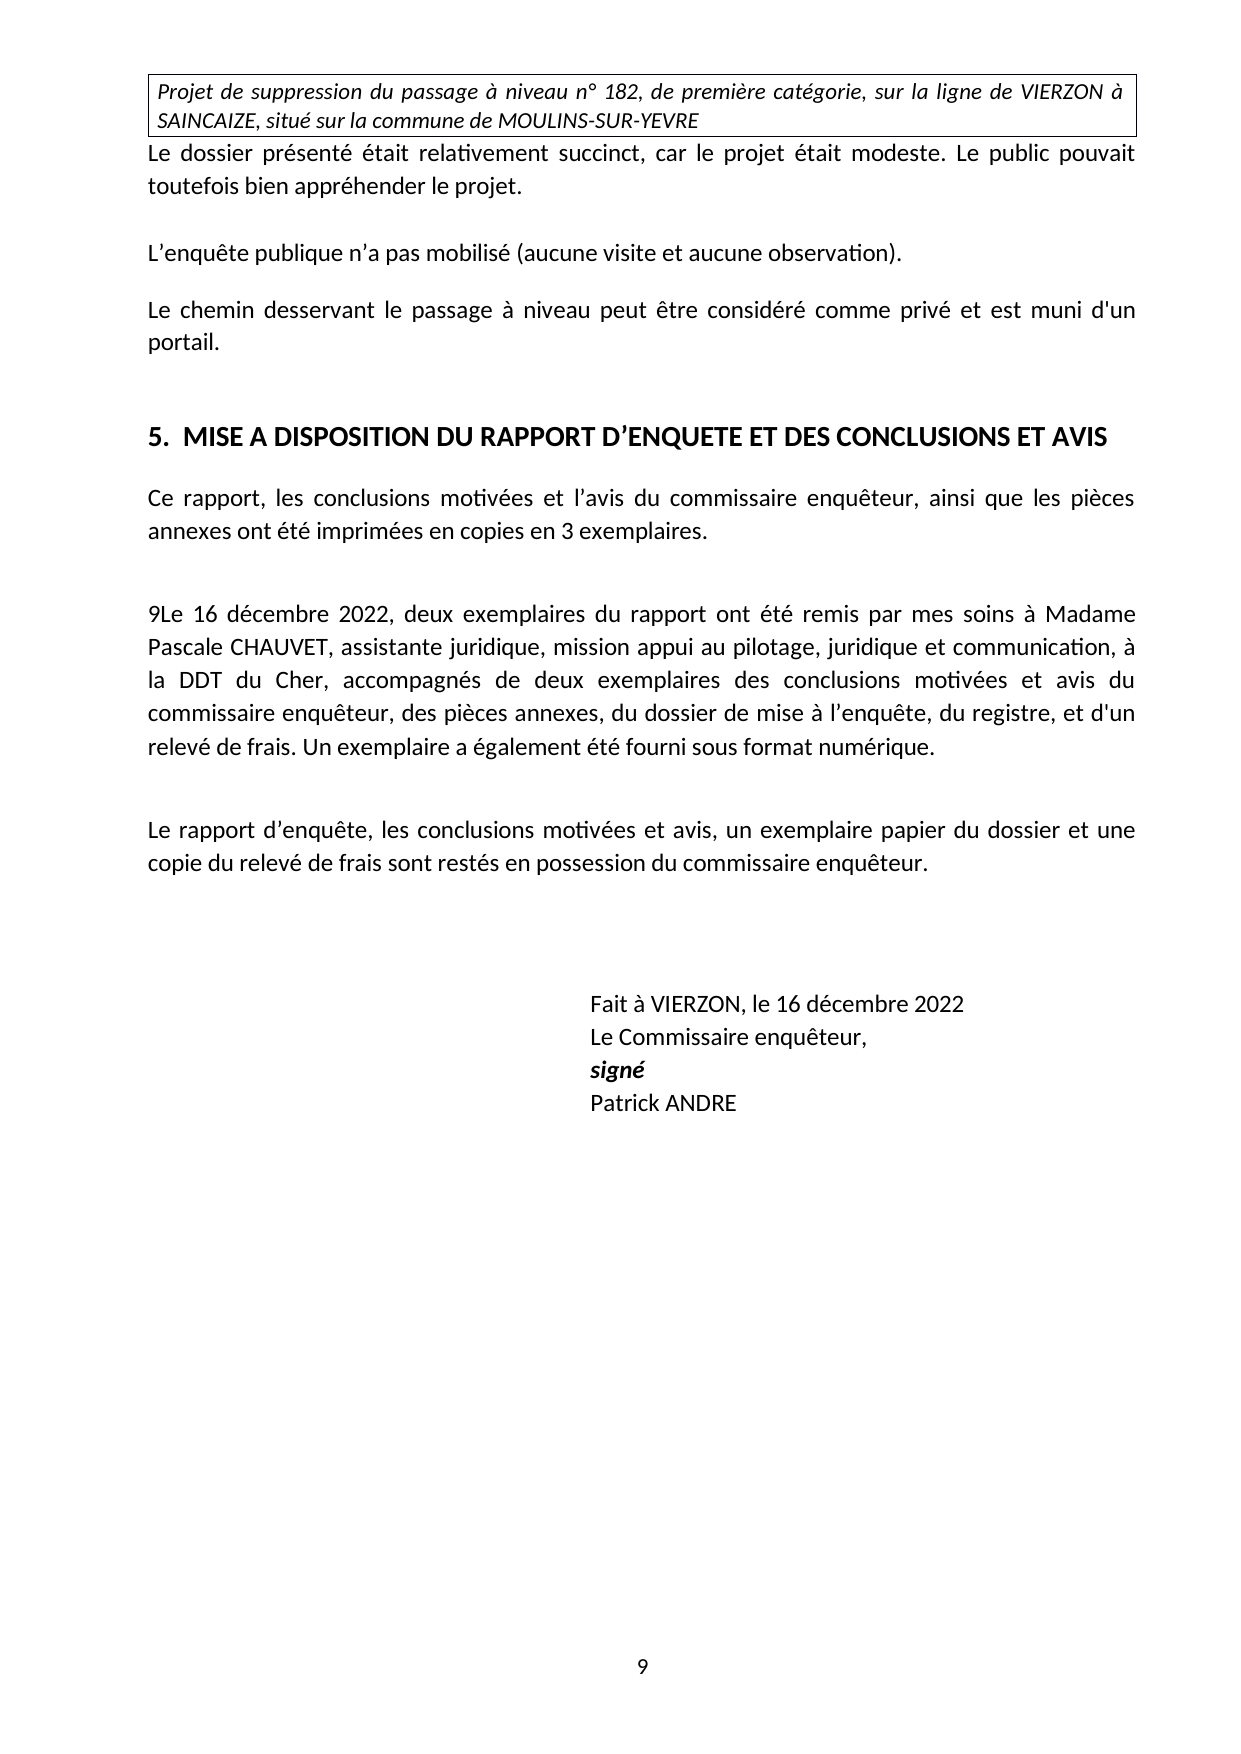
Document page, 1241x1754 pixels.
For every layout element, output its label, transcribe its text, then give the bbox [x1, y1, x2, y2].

text Ce rapport, les conclusions motivées et l’avis du commissaire enquêteur, ainsi que les pièces annexes ont été imprimées en copies en 3 exemplaires. [148, 482, 1137, 546]
text 9Le 16 décembre 2022, deux exemplaires du rapport ont été remis par mes soins à Madame Pascale CHAUVET, assistante juridique, mission appui au pilotage, juridique et communication, à la DDT du Cher, accompagnés de deux exemplaires des conclusions motivées et avis du commissaire enquêteur, des pièces annexes, du dossier de mise à l’enquête, du registre, et d'un relevé de frais. Un exemplaire a également été fourni sous format numérique. [148, 598, 1137, 761]
list 5. MISE A DISPOSITION DU RAPPORT D’ENQUETE ET DES CONCLUSIONS ET AVIS [148, 418, 1137, 454]
text signé [148, 1054, 1137, 1085]
text Le chemin desservant le passage à niveau peut être considéré comme privé et est muni d'un portail. [148, 294, 1137, 357]
list Le dossier présenté était relativement succinct, car le projet était modeste. Le public pouvait toutefois bien appréhender le projet. [148, 137, 1137, 201]
text Le Commissaire enquêteur, [148, 1021, 1137, 1052]
text Fait à VIERZON, le 16 décembre 2022 [442, 988, 1137, 1019]
list L’enquête publique n’a pas mobilisé (aucune visite et aucune observation). [148, 237, 1137, 268]
text Le rapport d’enquête, les conclusions motivées et avis, un exemplaire papier du dossier et une copie du relevé de frais sont restés en possession du commissaire enquêteur. [148, 813, 1137, 878]
text Patrick ANDRE [148, 1087, 1137, 1118]
